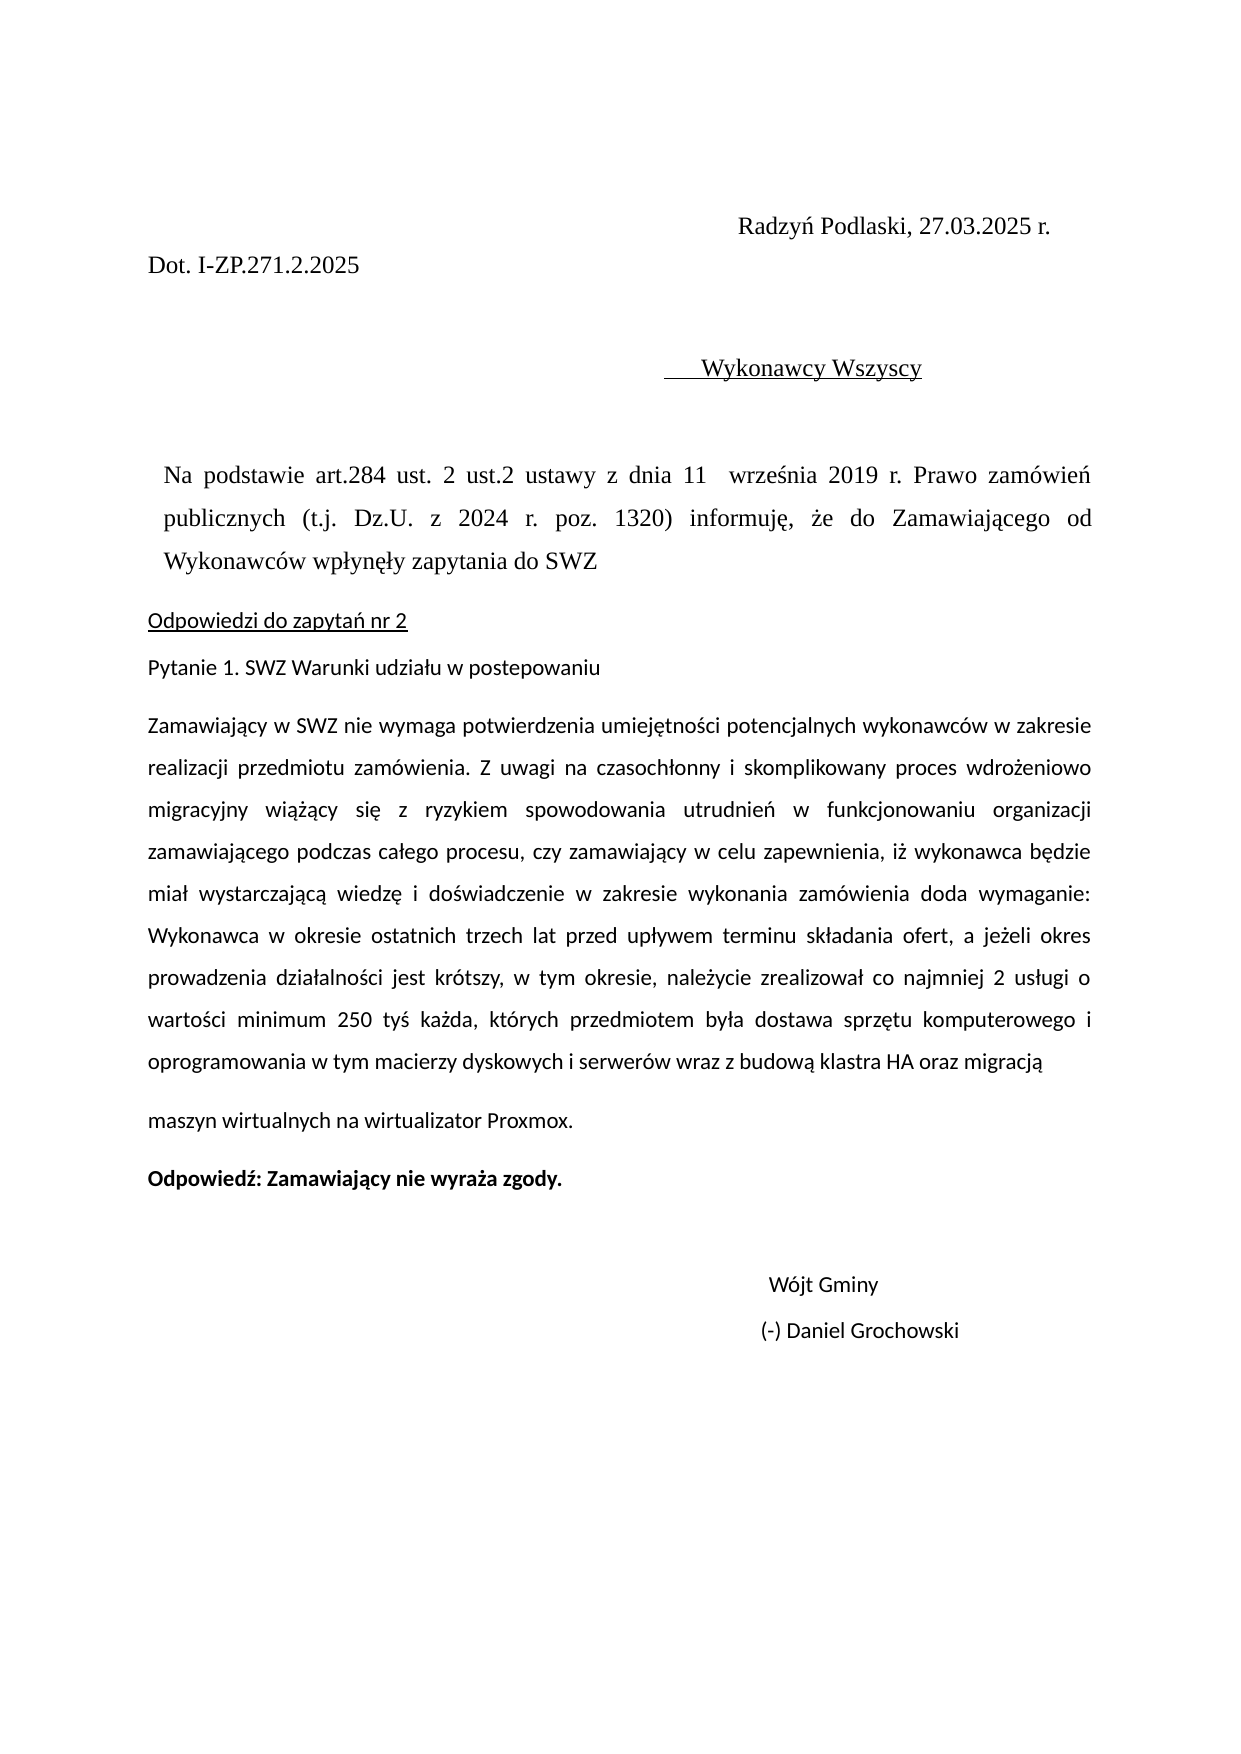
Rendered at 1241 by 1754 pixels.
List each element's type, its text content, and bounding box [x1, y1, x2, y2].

text Wójt Gminy [148, 1270, 1093, 1298]
text Zamawiający w SWZ nie wymaga potwierdzenia umiejętności potencjalnych wykonawców w zakresie realizacji przedmiotu zamówienia. Z uwagi na czasochłonny i skomplikowany proces wdrożeniowo migracyjny wiążący się z ryzykiem spowodowania utrudnień w funkcjonowaniu organizacji zamawiającego podczas całego procesu, czy zamawiający w celu zapewnienia, iż wykonawca będzie miał wystarczającą wiedzę i doświadczenie w zakresie wykonania zamówienia doda wymaganie: Wykonawca w okresie ostatnich trzech lat przed upływem terminu składania ofert, a jeżeli okres prowadzenia działalności jest krótszy, w tym okresie, należycie zrealizował co najmniej 2 usługi o wartości minimum 250 tyś każda, których przedmiotem była dostawa sprzętu komputerowego i oprogramowania w tym macierzy dyskowych i serwerów wraz z budową klastra HA oraz migracją [148, 711, 1093, 1075]
text (-) Daniel Grochowski [148, 1316, 1093, 1344]
text Dot. I-ZP.271.2.2025 [148, 250, 1093, 279]
text Wykonawcy Wszyscy [590, 353, 1093, 382]
text maszyn wirtualnych na wirtualizator Proxmox. [148, 1106, 1093, 1134]
text Pytanie 1. SWZ Warunki udziału w postepowaniu [148, 653, 1093, 681]
text Odpowiedzi do zapytań nr 2 [148, 606, 1093, 634]
subtitle Radzyń Podlaski, 27.03.2025 r. [664, 211, 1093, 239]
text Na podstawie art.284 ust. 2 ust.2 ustawy z dnia 11 września 2019 r. Prawo zamówień publicznych (t.j. Dz.U. z 2024 r. poz. 1320) informuję, że do Zamawiającego od Wykonawców wpłynęły zapytania do SWZ [163, 460, 1093, 575]
text Odpowiedź: Zamawiający nie wyraża zgody. [148, 1164, 1093, 1193]
